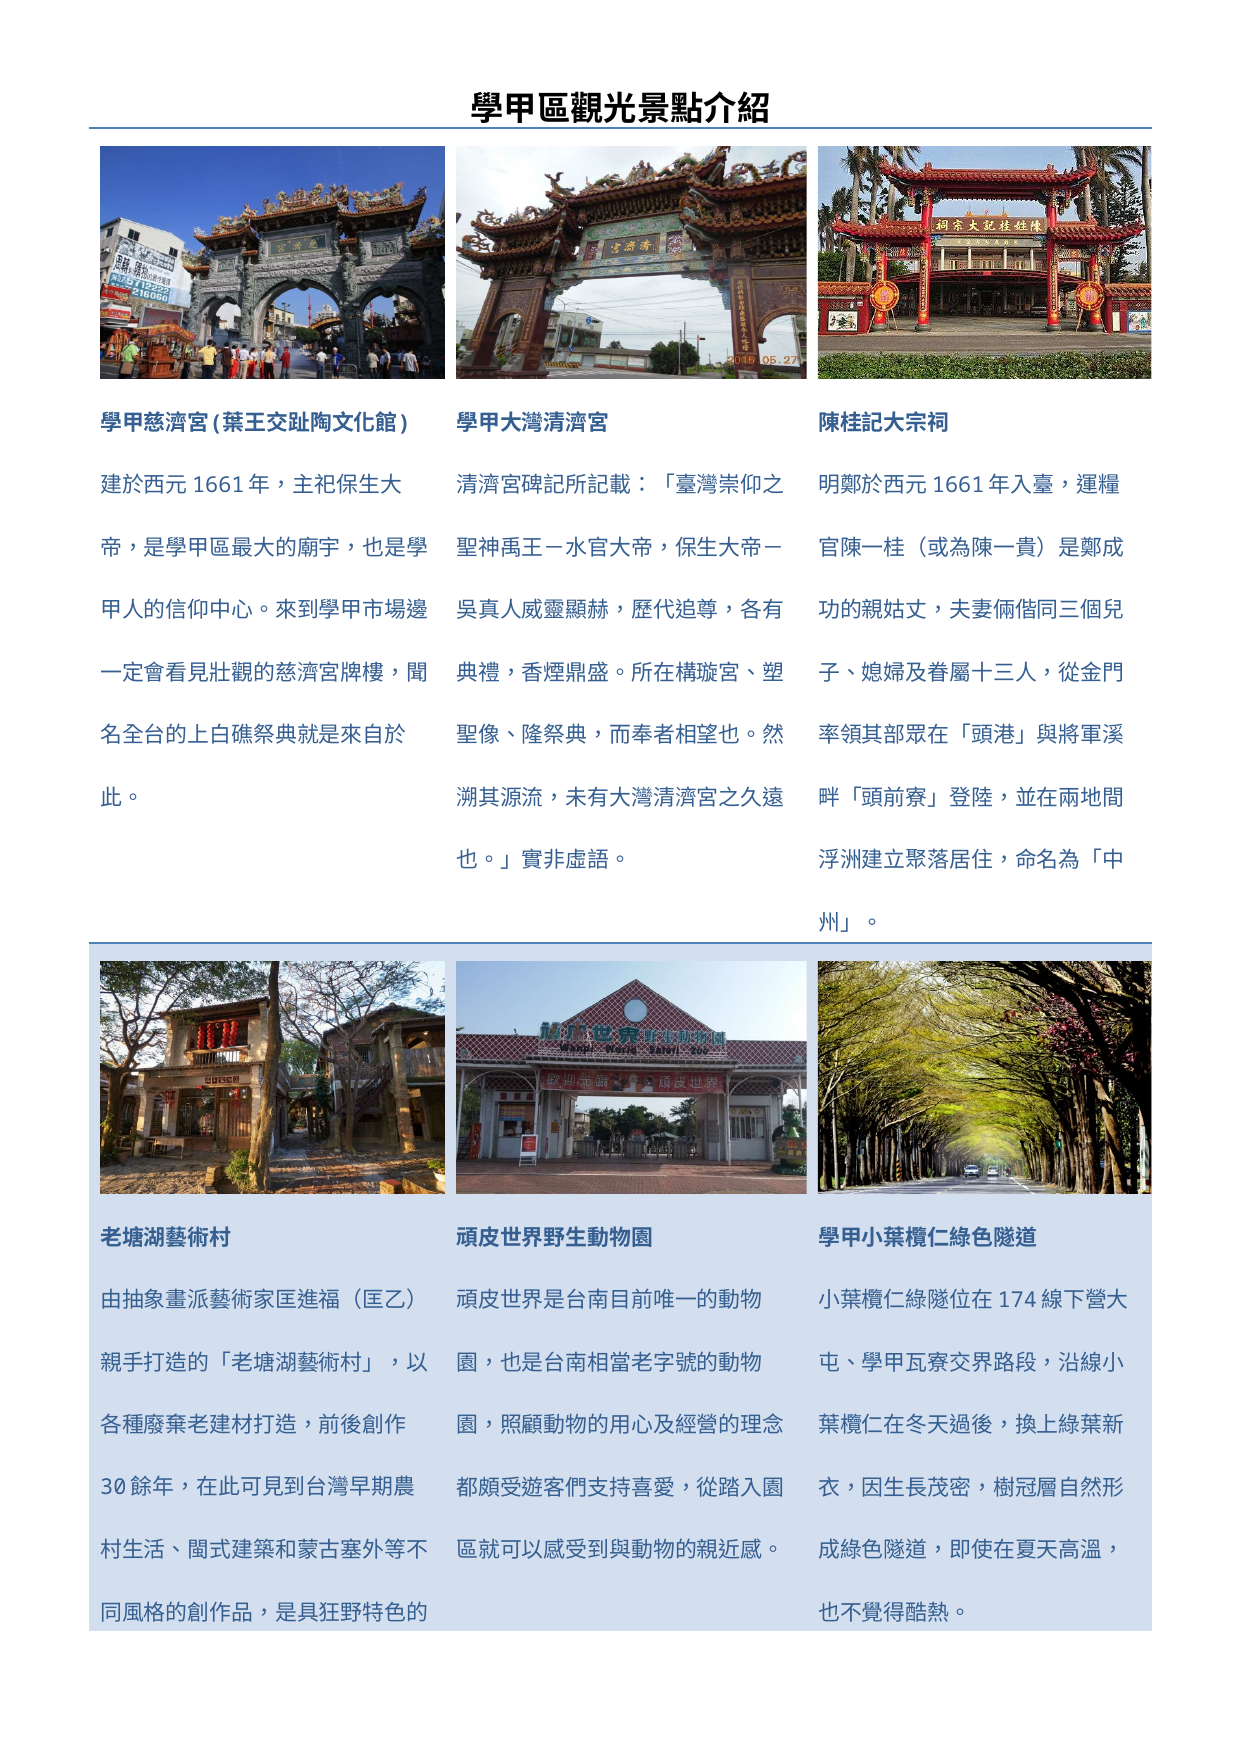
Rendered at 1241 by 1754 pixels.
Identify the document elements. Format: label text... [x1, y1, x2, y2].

table_cell 學甲小葉欖仁綠色隧道 小葉欖仁綠隧位在174線下營大屯、學甲瓦寮交界路段，沿線小葉欖仁在冬天過後，換上綠葉新衣，因生長茂密，樹冠層自然形成綠色隧道，即使在夏天高溫，也不覺得酷熱。 [807, 944, 1152, 1631]
table_header 學甲慈濟宮(葉王交趾陶文化館) 建於西元1661年，主祀保生大帝，是學甲區最大的廟宇，也是學甲人的信仰中心。來到學甲市場邊一定會看見壯觀的慈濟宮牌樓，聞名全台的上白礁祭典就是來自於此。 [89, 129, 445, 942]
text 學甲區觀光景點介紹 [89, 64, 1152, 127]
table_header 陳桂記大宗祠 明鄭於西元1661年入臺，運糧官陳一桂（或為陳一貴）是鄭成功的親姑丈，夫妻倆偕同三個兒子、媳婦及眷屬十三人，從金門率領其部眾在「頭港」與將軍溪畔「頭前寮」登陸，並在兩地間浮洲建立聚落居住，命名為「中州」。 [807, 129, 1152, 942]
table_cell 頑皮世界野生動物園 頑皮世界是台南目前唯一的動物園，也是台南相當老字號的動物園，照顧動物的用心及經營的理念都頗受遊客們支持喜愛，從踏入園區就可以感受到與動物的親近感。 [445, 944, 807, 1631]
table_cell 老塘湖藝術村 由抽象畫派藝術家匡進福（匡乙）親手打造的「老塘湖藝術村」，以各種廢棄老建材打造，前後創作30餘年，在此可見到台灣早期農村生活、閩式建築和蒙古塞外等不同風格的創作品，是具狂野特色的 [89, 944, 445, 1631]
table_header 學甲大灣清濟宮 清濟宮碑記所記載：「臺灣崇仰之聖神禹王－水官大帝，保生大帝－吳真人威靈顯赫，歷代追尊，各有典禮，香煙鼎盛。所在構璇宮、塑聖像、隆祭典，而奉者相望也。然溯其源流，未有大灣清濟宮之久遠也。」實非虛語。 [445, 129, 807, 942]
